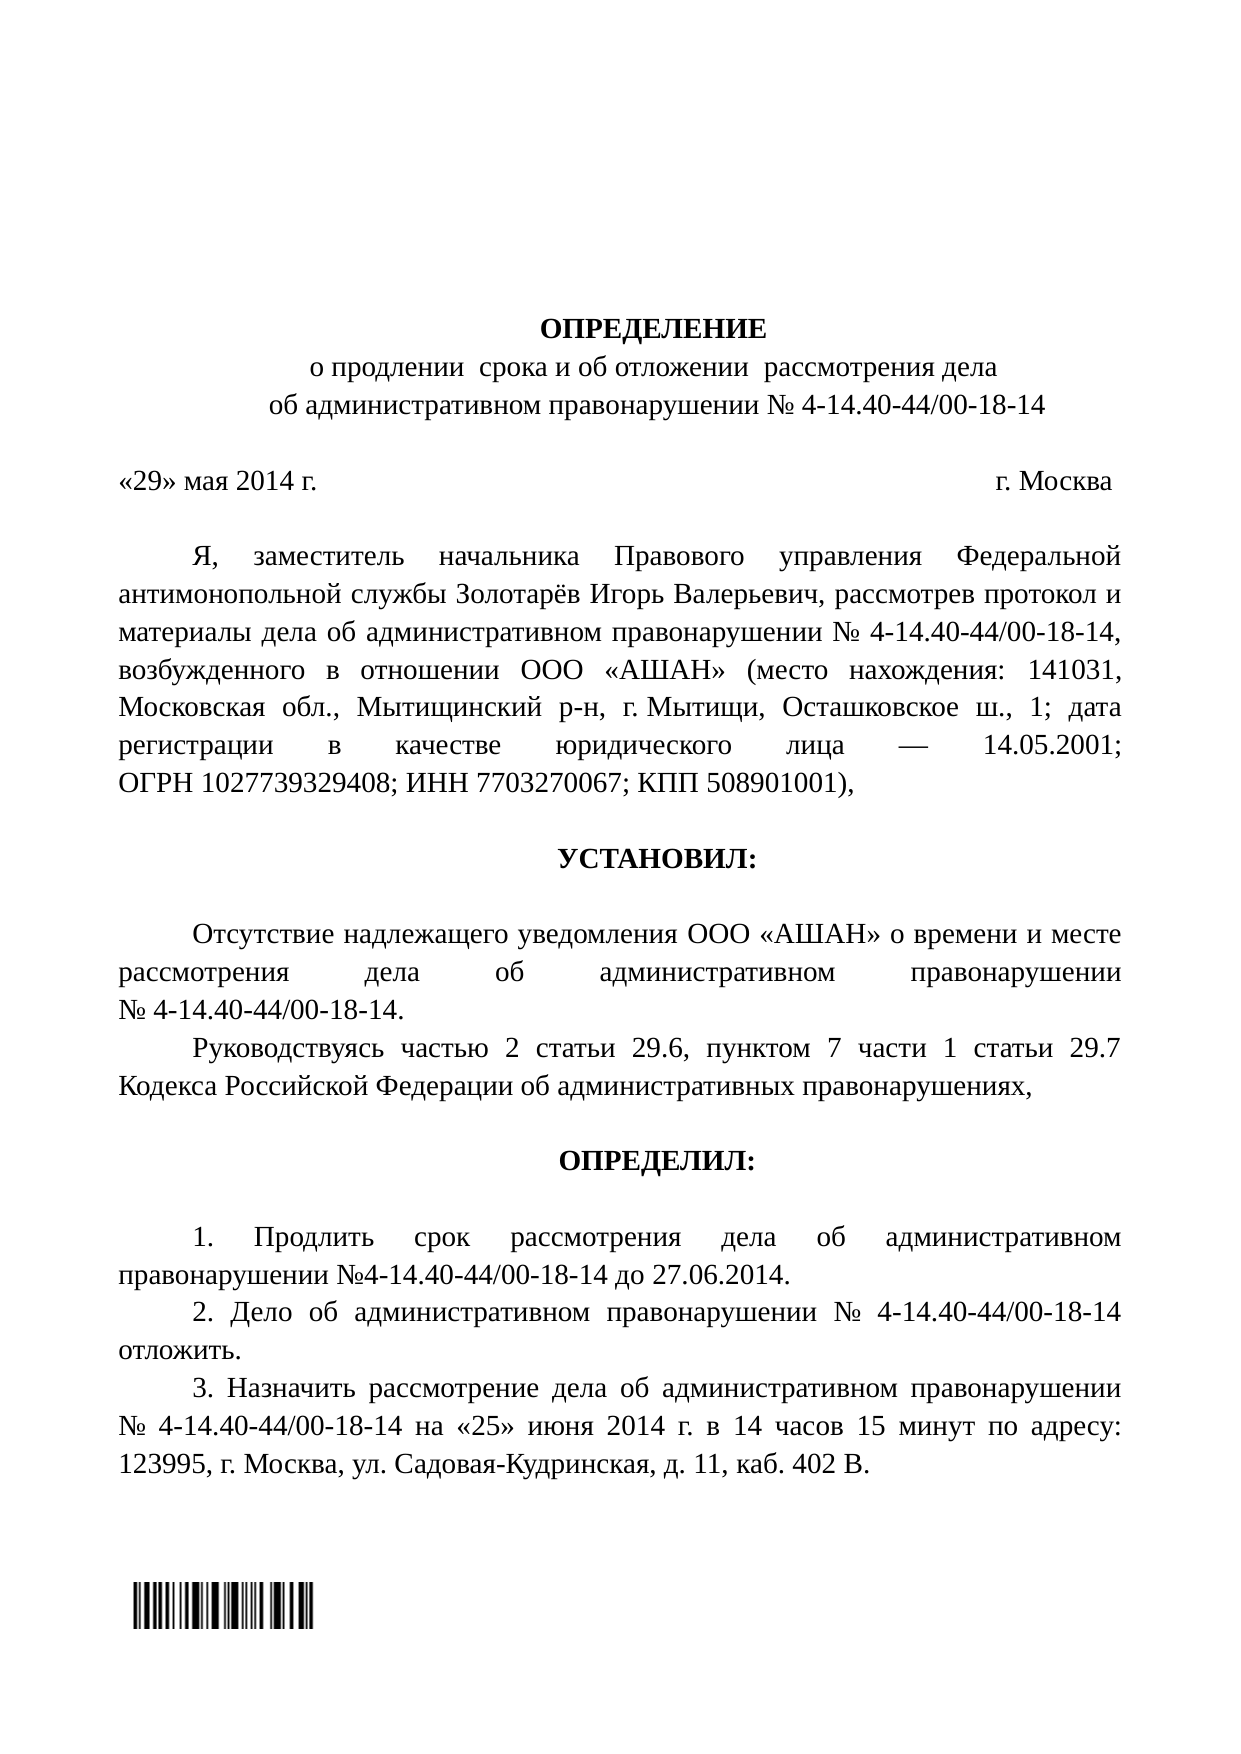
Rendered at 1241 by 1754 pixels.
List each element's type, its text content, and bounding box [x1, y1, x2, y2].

text ОПРЕДЕЛЕНИЕ [118, 307, 1122, 345]
picture [118, 1582, 331, 1629]
text Я, заместитель начальника Правового управления Федеральной антимонопольной службы Золотарёв Игорь Валерьевич, рассмотрев протокол и материалы дела об административном правонарушении № 4-14.40-44/00-18-14, возбужденного в отношении ООО «АШАН» (место нахождения: 141031, Московская обл., Мытищинский р-н, г. Мытищи, Осташковское ш., 1; дата регистрации в качестве юридического лица — 14.05.2001; ОГРН 1027739329408; ИНН 7703270067; КПП 508901001), [118, 534, 1122, 799]
text Руководствуясь частью 2 статьи 29.6, пунктом 7 части 1 статьи 29.7 Кодекса Российской Федерации об административных правонарушениях, [118, 1026, 1122, 1101]
text ОПРЕДЕЛИЛ: [118, 1139, 1122, 1177]
text о продлении срока и об отложении рассмотрения дела [118, 345, 1122, 383]
text 2. Дело об административном правонарушении № 4-14.40-44/00-18-14 отложить. [118, 1290, 1122, 1366]
text «29» мая 2014 г. г. Москва [118, 458, 1122, 496]
text об административном правонарушении № 4-14.40-44/00-18-14 [118, 383, 1122, 421]
text Отсутствие надлежащего уведомления ООО «АШАН» о времени и месте рассмотрения дела об административном правонарушении № 4-14.40-44/00-18-14. [118, 912, 1122, 1026]
text 1. Продлить срок рассмотрения дела об административном правонарушении №4-14.40-44/00-18-14 до 27.06.2014. [118, 1215, 1122, 1290]
text УСТАНОВИЛ: [118, 837, 1122, 874]
text 3. Назначить рассмотрение дела об административном правонарушении № 4-14.40-44/00-18-14 на «25» июня 2014 г. в 14 часов 15 минут по адресу: 123995, г. Москва, ул. Садовая-Кудринская, д. 11, каб. 402 В. [118, 1366, 1122, 1479]
